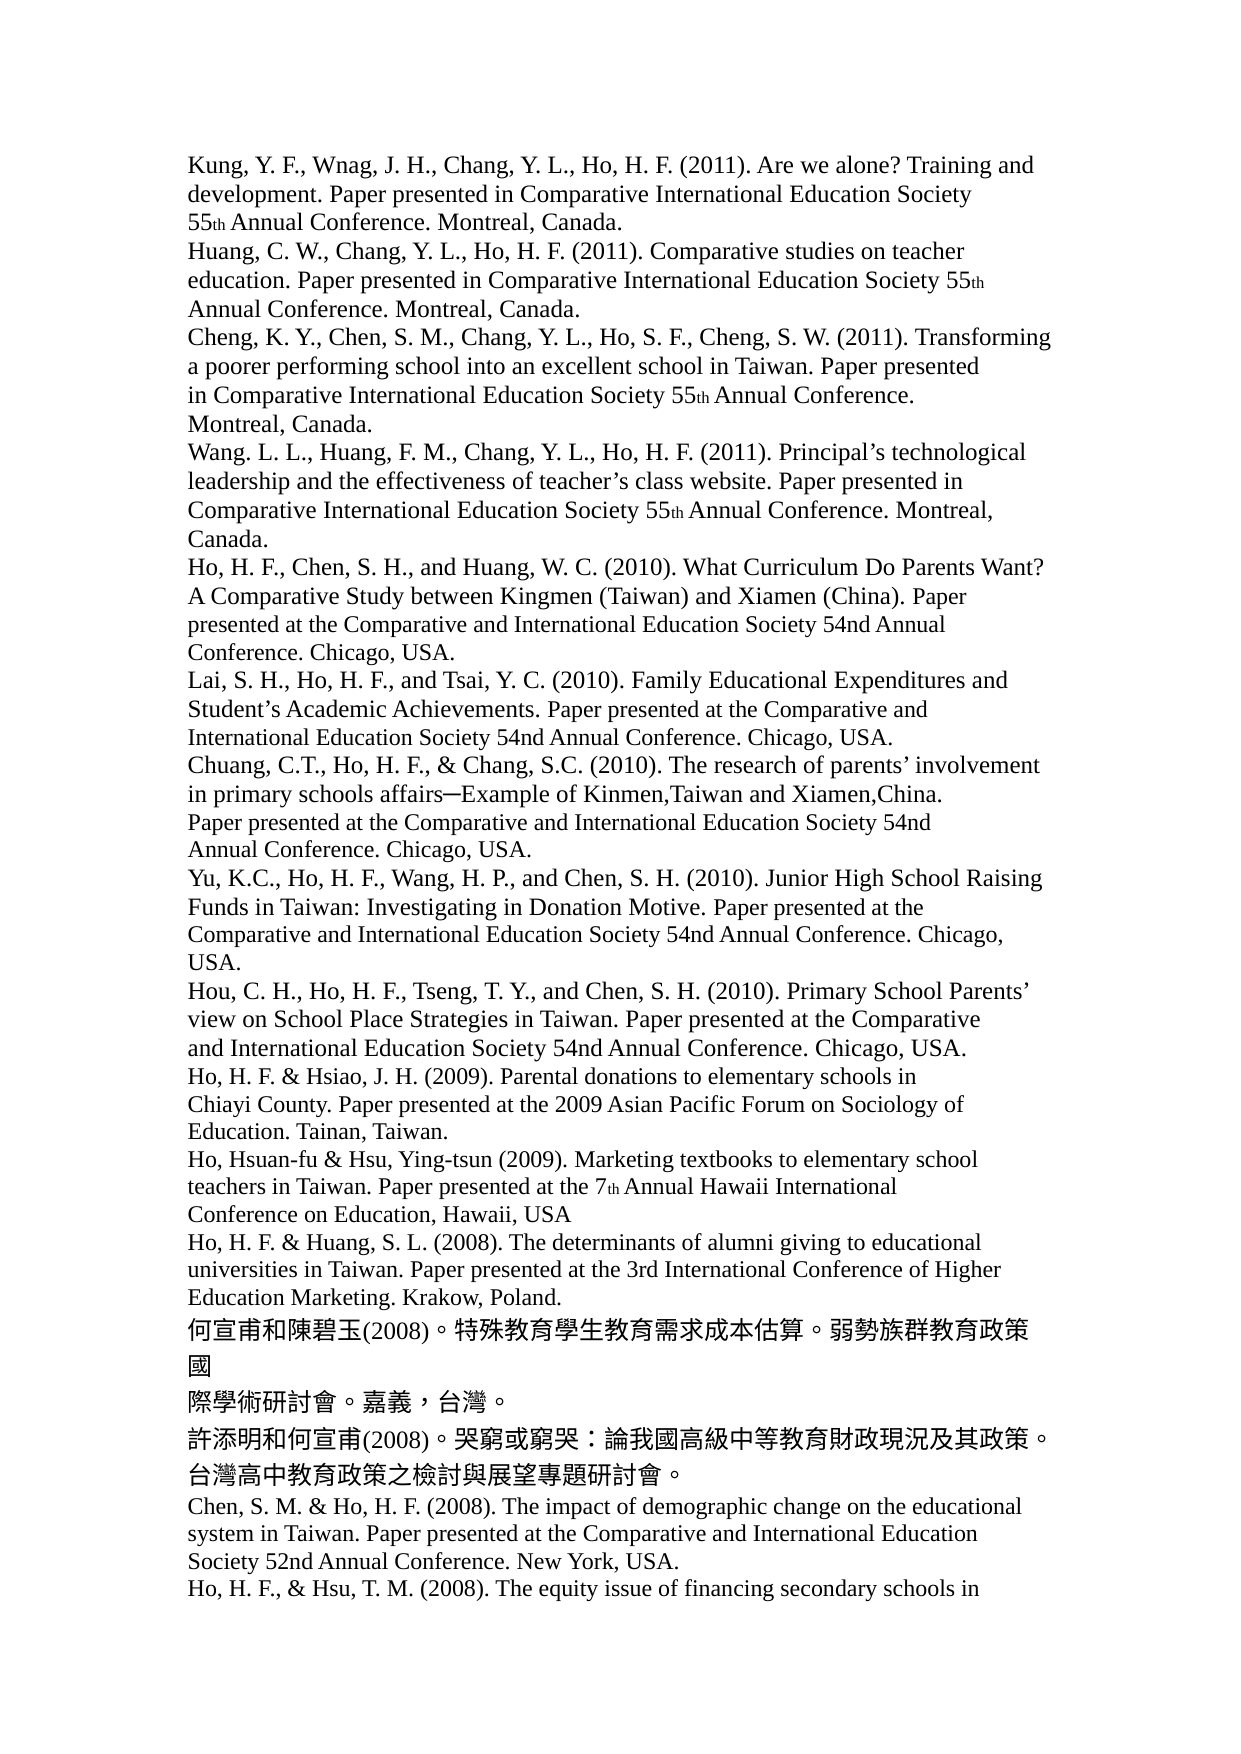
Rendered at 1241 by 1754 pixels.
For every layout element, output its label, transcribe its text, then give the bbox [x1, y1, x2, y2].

text universities in Taiwan. Paper presented at the 3rd International Conference of Higher [187, 1255, 1053, 1283]
text USA. [187, 948, 1053, 976]
text leadership and the effectiveness of teacher’s class website. Paper presented in [187, 466, 1053, 495]
text view on School Place Strategies in Taiwan. Paper presented at the Comparative [187, 1004, 1053, 1033]
text 許添明和何宣甫(2008)。哭窮或窮哭：論我國高級中等教育財政現況及其政策。 [187, 1419, 1053, 1455]
text Yu, K.C., Ho, H. F., Wang, H. P., and Chen, S. H. (2010). Junior High School Raising [187, 863, 1053, 892]
text a poorer performing school into an excellent school in Taiwan. Paper presented [187, 351, 1053, 380]
text Wang. L. L., Huang, F. M., Chang, Y. L., Ho, H. F. (2011). Principal’s technological [187, 437, 1053, 466]
text Lai, S. H., Ho, H. F., and Tsai, Y. C. (2010). Family Educational Expenditures and [187, 665, 1053, 694]
text Huang, C. W., Chang, Y. L., Ho, H. F. (2011). Comparative studies on teacher [187, 236, 1053, 265]
text Chen, S. M. & Ho, H. F. (2008). The impact of demographic change on the educational [187, 1492, 1053, 1519]
text Conference on Education, Hawaii, USA [187, 1200, 1053, 1228]
text education. Paper presented in Comparative International Education Society 55th [187, 265, 1053, 294]
text in primary schools affairs─Example of Kinmen,Taiwan and Xiamen,China. [187, 779, 1053, 808]
text and International Education Society 54nd Annual Conference. Chicago, USA. [187, 1033, 1053, 1062]
text Annual Conference. Montreal, Canada. [187, 294, 1053, 322]
text in Comparative International Education Society 55th Annual Conference. [187, 380, 1053, 409]
text Education. Tainan, Taiwan. [187, 1117, 1053, 1145]
text Canada. [187, 524, 1053, 552]
text Ho, Hsuan-fu & Hsu, Ying-tsun (2009). Marketing textbooks to elementary school [187, 1145, 1053, 1172]
text Chuang, C.T., Ho, H. F., & Chang, S.C. (2010). The research of parents’ involvement [187, 750, 1053, 779]
text presented at the Comparative and International Education Society 54nd Annual [187, 610, 1053, 638]
text 際學術研討會。嘉義，台灣。 [187, 1383, 1053, 1419]
text Funds in Taiwan: Investigating in Donation Motive. Paper presented at the [187, 892, 1053, 921]
text Society 52nd Annual Conference. New York, USA. [187, 1547, 1053, 1574]
text Comparative and International Education Society 54nd Annual Conference. Chicago, [187, 921, 1053, 948]
text Student’s Academic Achievements. Paper presented at the Comparative and [187, 694, 1053, 723]
text 55th Annual Conference. Montreal, Canada. [187, 207, 1053, 236]
text Kung, Y. F., Wnag, J. H., Chang, Y. L., Ho, H. F. (2011). Are we alone? Training and [187, 150, 1053, 179]
text Montreal, Canada. [187, 409, 1053, 437]
text Paper presented at the Comparative and International Education Society 54nd [187, 808, 1053, 835]
text 台灣高中教育政策之檢討與展望專題研討會。 [187, 1455, 1053, 1492]
text Education Marketing. Krakow, Poland. [187, 1283, 1053, 1310]
text International Education Society 54nd Annual Conference. Chicago, USA. [187, 723, 1053, 750]
text Ho, H. F., Chen, S. H., and Huang, W. C. (2010). What Curriculum Do Parents Want? [187, 552, 1053, 581]
text teachers in Taiwan. Paper presented at the 7th Annual Hawaii International [187, 1172, 1053, 1200]
text system in Taiwan. Paper presented at the Comparative and International Education [187, 1519, 1053, 1547]
text Chiayi County. Paper presented at the 2009 Asian Pacific Forum on Sociology of [187, 1089, 1053, 1117]
text Conference. Chicago, USA. [187, 638, 1053, 665]
text A Comparative Study between Kingmen (Taiwan) and Xiamen (China). Paper [187, 581, 1053, 610]
text Ho, H. F. & Huang, S. L. (2008). The determinants of alumni giving to educational [187, 1228, 1053, 1255]
text Hou, C. H., Ho, H. F., Tseng, T. Y., and Chen, S. H. (2010). Primary School Parents’ [187, 976, 1053, 1004]
text Ho, H. F., & Hsu, T. M. (2008). The equity issue of financing secondary schools in [187, 1574, 1053, 1602]
text Annual Conference. Chicago, USA. [187, 835, 1053, 863]
text Cheng, K. Y., Chen, S. M., Chang, Y. L., Ho, S. F., Cheng, S. W. (2011). Transforming [187, 322, 1053, 351]
text development. Paper presented in Comparative International Education Society [187, 179, 1053, 207]
text Comparative International Education Society 55th Annual Conference. Montreal, [187, 495, 1053, 524]
text 何宣甫和陳碧玉(2008)。特殊教育學生教育需求成本估算。弱勢族群教育政策國 [187, 1310, 1053, 1383]
text Ho, H. F. & Hsiao, J. H. (2009). Parental donations to elementary schools in [187, 1062, 1053, 1089]
